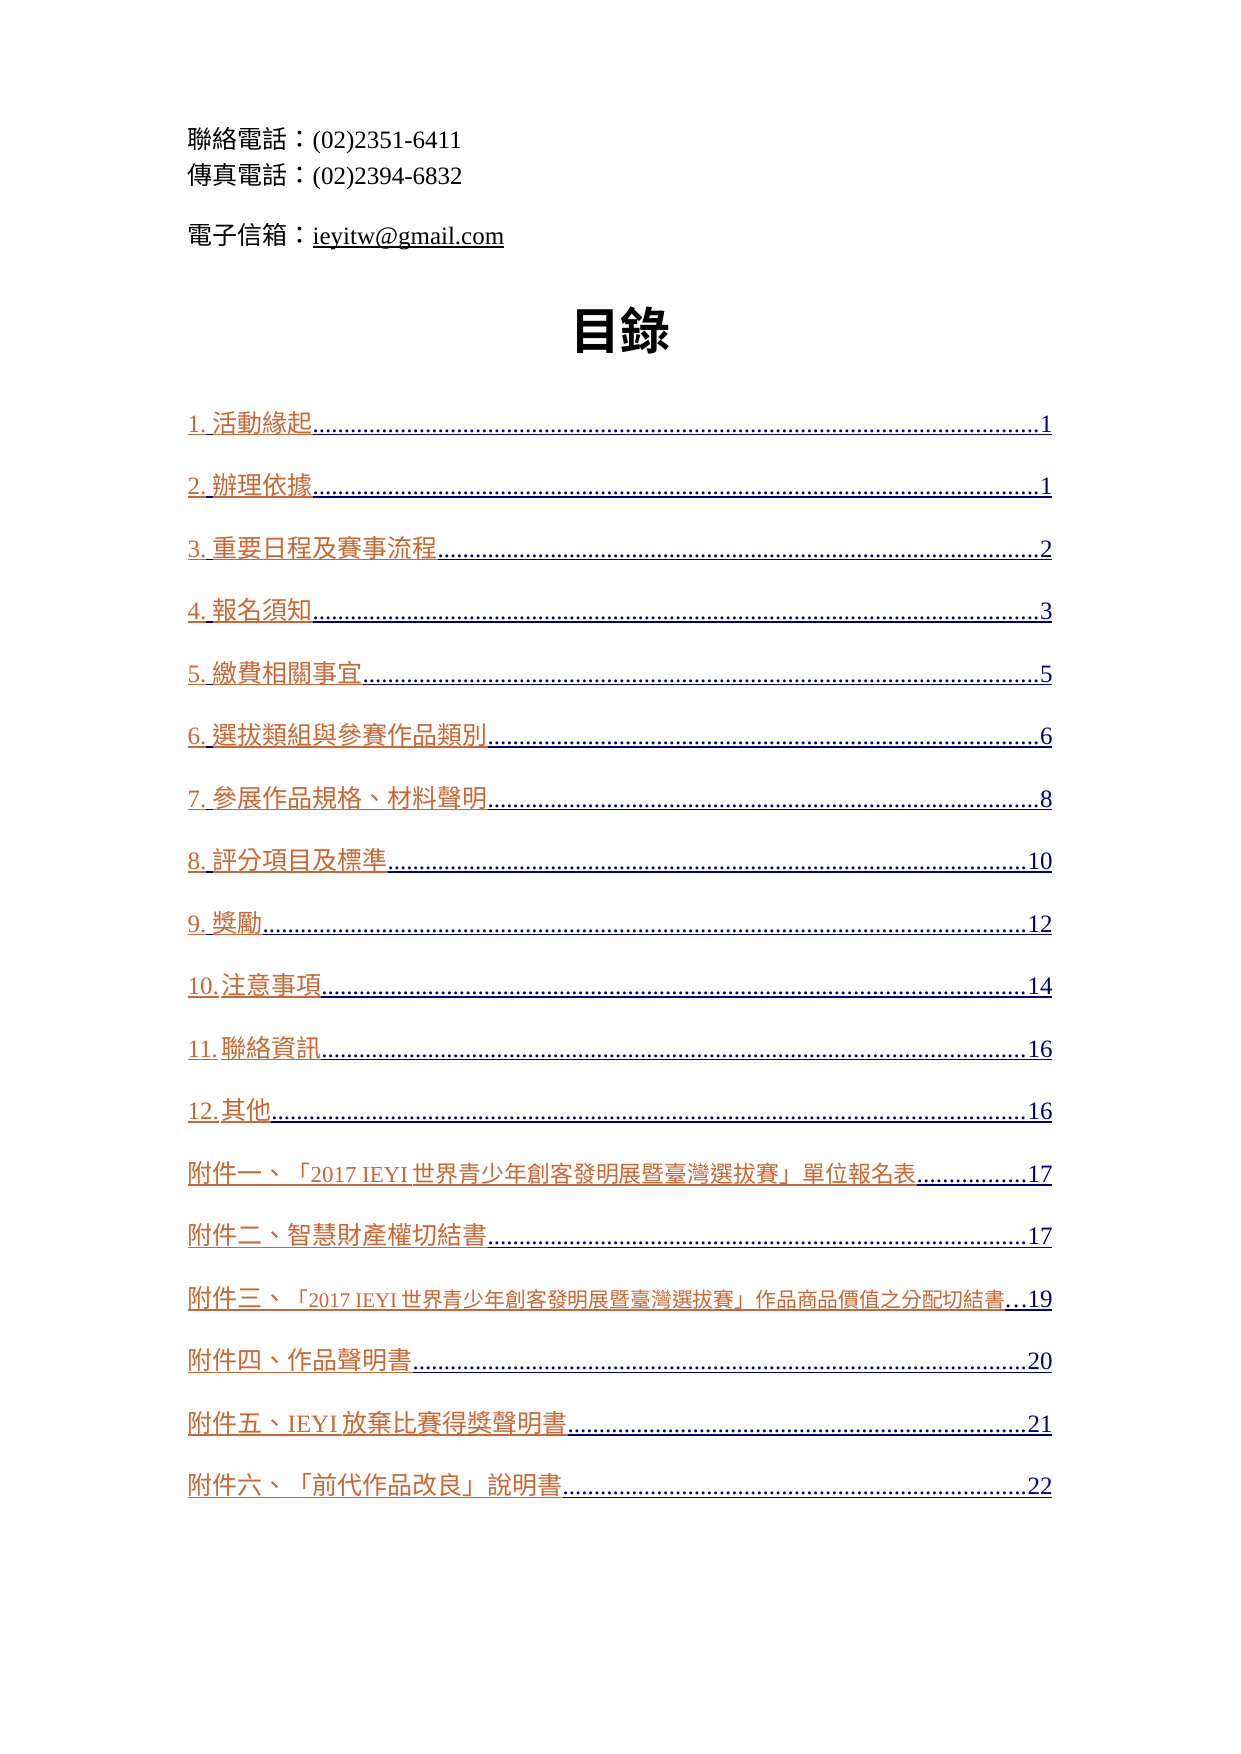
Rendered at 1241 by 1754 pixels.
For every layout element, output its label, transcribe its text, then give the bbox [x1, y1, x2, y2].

text 7. 參展作品規格、材料聲明 8 [187, 754, 1053, 817]
text 6. 選拔類組與參賽作品類別 6 [187, 692, 1053, 754]
text 附件五、IEYI放棄比賽得獎聲明書 21 [187, 1379, 1053, 1442]
text 9. 獎勵 12 [187, 879, 1053, 942]
text 8. 評分項目及標準 10 [187, 817, 1053, 879]
text 5. 繳費相關事宜 5 [187, 629, 1053, 692]
text 附件三、「2017 IEYI世界青少年創客發明展暨臺灣選拔賽」作品商品價值之分配切結書 19 [187, 1254, 1053, 1317]
text 1. 活動緣起 1 [187, 379, 1053, 442]
text 2. 辦理依據 1 [187, 442, 1053, 504]
text 10. 注意事項 14 [187, 942, 1053, 1004]
text 傳真電話：(02)2394-6832 [187, 156, 1053, 192]
text 附件四、作品聲明書 20 [187, 1317, 1053, 1379]
text 電子信箱：ieyitw@gmail.com [187, 192, 1053, 254]
text 12. 其他 16 [187, 1067, 1053, 1129]
text 目錄 [187, 254, 1053, 379]
text 4. 報名須知 3 [187, 567, 1053, 629]
text 附件一、「2017 IEYI世界青少年創客發明展暨臺灣選拔賽」單位報名表 17 [187, 1129, 1053, 1192]
text 附件六、「前代作品改良」說明書 22 [187, 1442, 1053, 1504]
text 11. 聯絡資訊 16 [187, 1004, 1053, 1067]
text 聯絡電話：(02)2351-6411 [187, 119, 1053, 156]
text 附件二、智慧財產權切結書 17 [187, 1192, 1053, 1254]
text 3. 重要日程及賽事流程 2 [187, 504, 1053, 567]
